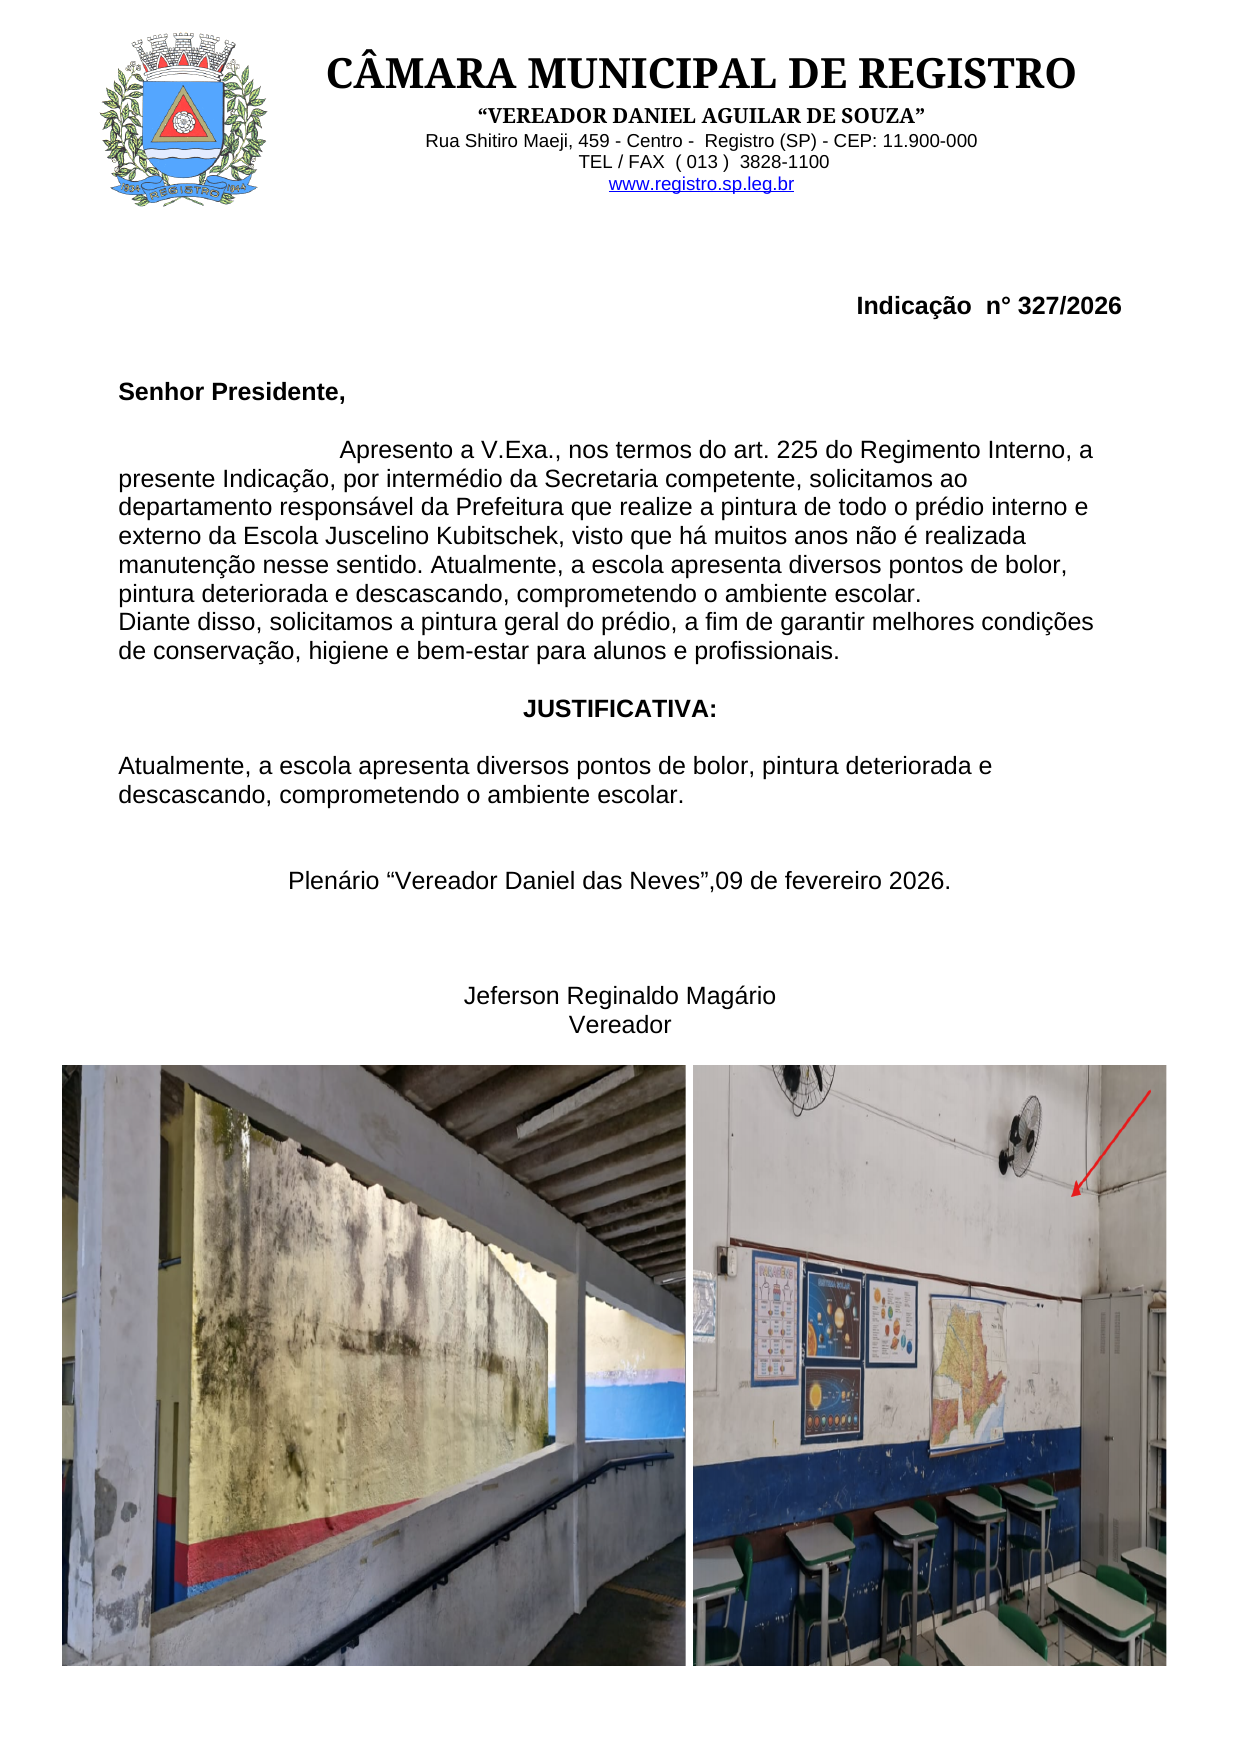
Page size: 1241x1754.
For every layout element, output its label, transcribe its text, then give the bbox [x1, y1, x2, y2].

text Vereador [118, 1010, 1122, 1038]
text Senhor Presidente, [118, 377, 1122, 406]
text JUSTIFICATIVA: [118, 693, 1122, 722]
picture [62, 1065, 686, 1666]
text Atualmente, a escola apresenta diversos pontos de bolor, pintura deteriorada e descascando, comprometendo o ambiente escolar. [118, 751, 1122, 808]
text Plenário “Vereador Daniel das Neves”,09 de fevereiro 2026. [118, 866, 1122, 895]
text Jeferson Reginaldo Magário [118, 981, 1122, 1010]
picture [693, 1065, 1167, 1666]
text Apresento a V.Exa., nos termos do art. 225 do Regimento Interno, a presente Indicação, por intermédio da Secretaria competente, solicitamos ao departamento responsável da Prefeitura que realize a pintura de todo o prédio interno e externo da Escola Juscelino Kubitschek, visto que há muitos anos não é realizada manutenção nesse sentido. Atualmente, a escola apresenta diversos pontos de bolor, pintura deteriorada e descascando, comprometendo o ambiente escolar. Diante disso, solicitamos a pintura geral do prédio, a fim de garantir melhores condições de conservação, higiene e bem-estar para alunos e profissionais. [118, 435, 1122, 665]
text Indicação n° 327/2026 [118, 291, 1122, 320]
